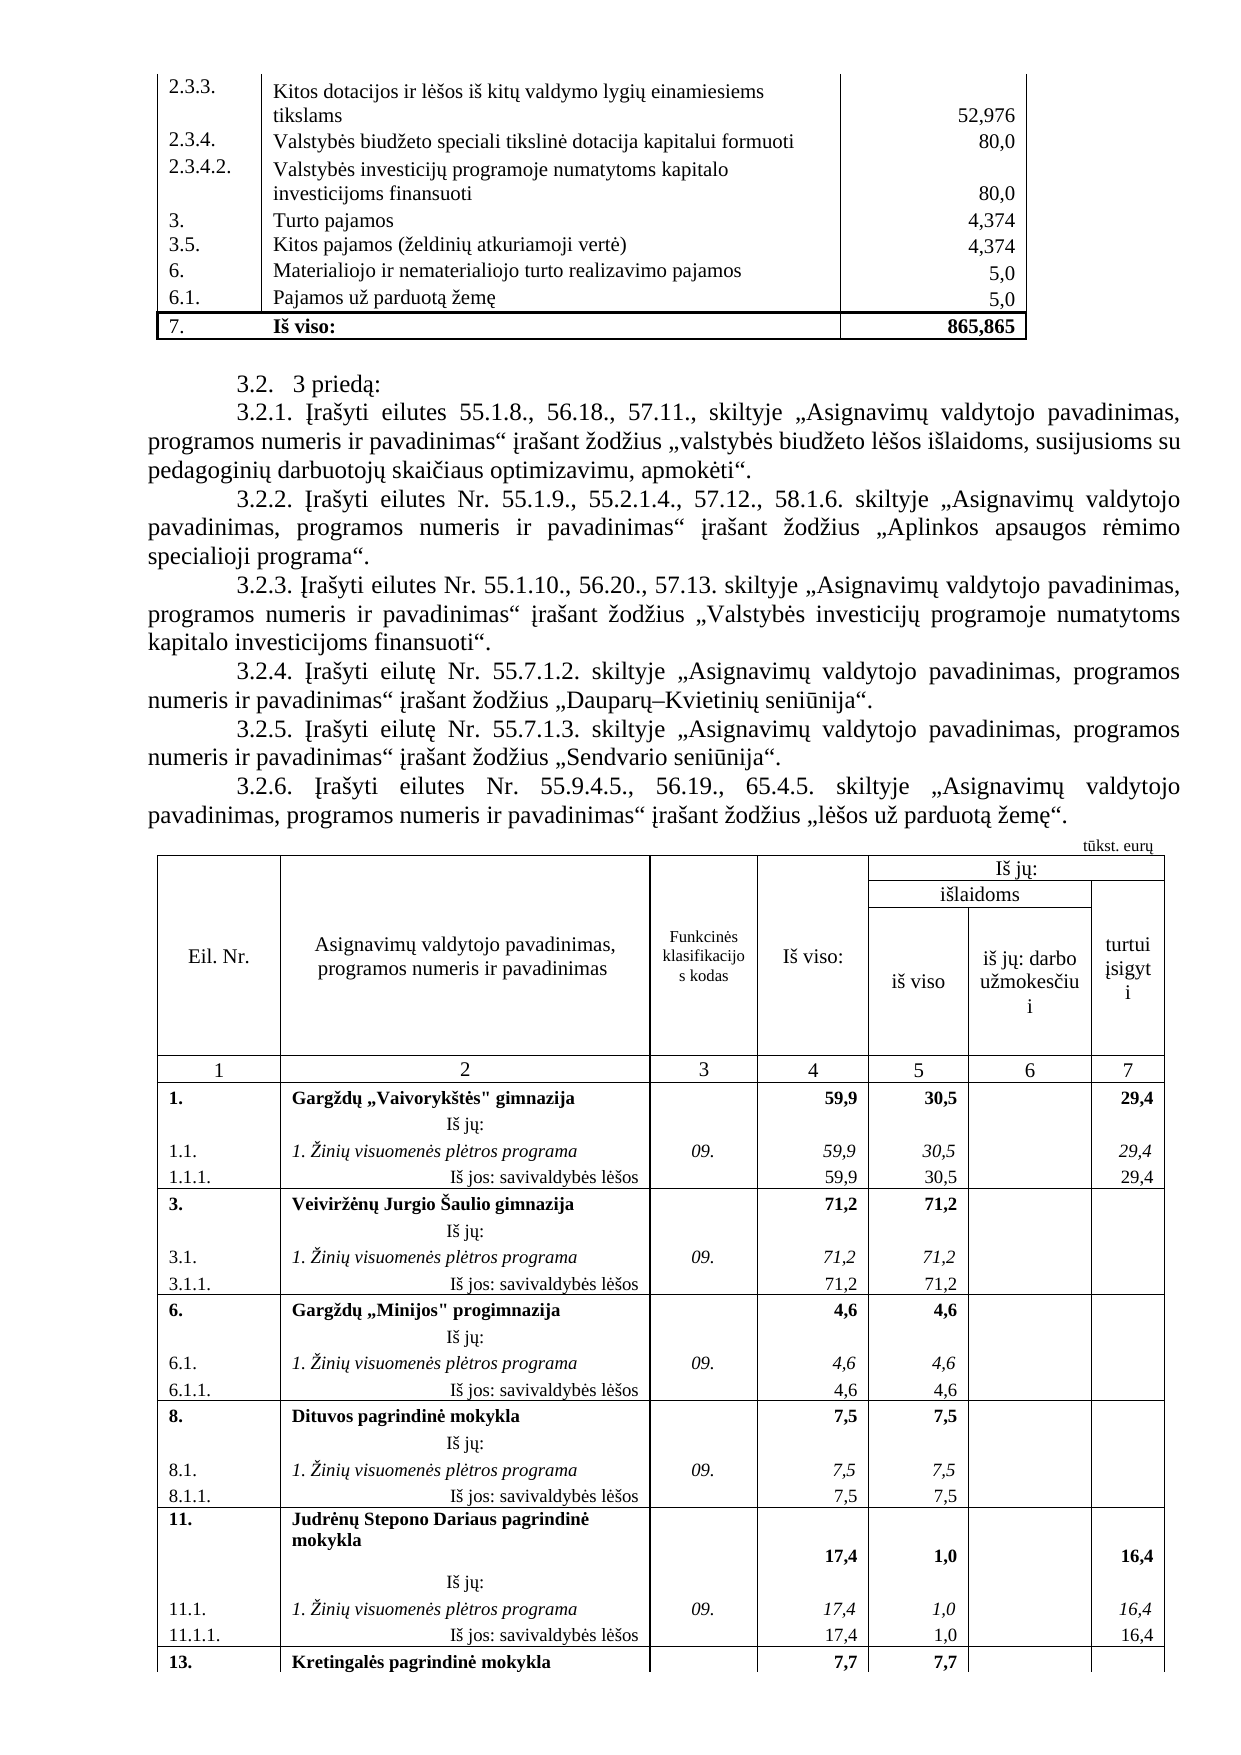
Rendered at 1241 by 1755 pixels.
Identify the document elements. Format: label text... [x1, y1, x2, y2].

table_cell 11. [158, 1508, 280, 1566]
table_cell 7,5 [869, 1480, 968, 1507]
table_cell 2.3.3. [158, 74, 261, 127]
table_cell Kretingalės pagrindinė mokykla [281, 1647, 649, 1672]
table_cell [969, 1108, 1091, 1135]
table_cell 3. [158, 205, 261, 232]
table_cell 865,865 [841, 314, 1025, 338]
table_cell [758, 1566, 868, 1593]
table_cell 3. [158, 1189, 280, 1214]
table_cell 2 [281, 1056, 649, 1082]
table_cell [758, 1427, 868, 1453]
table_cell [651, 1427, 757, 1453]
table_cell [651, 1295, 757, 1321]
table_cell Iš viso: [758, 856, 868, 1055]
table_cell [869, 1427, 968, 1453]
table_cell 71,2 [869, 1241, 968, 1268]
table_cell 1. Žinių visuomenės plėtros programa [281, 1347, 649, 1374]
table_cell 09. [651, 1347, 757, 1374]
table_cell 59,9 [758, 1161, 868, 1188]
table_cell [969, 1189, 1091, 1214]
table_cell Iš jų: [281, 1566, 649, 1593]
table_cell [969, 1480, 1091, 1507]
table_cell 16,4 [1092, 1593, 1164, 1619]
table_cell 80,0 [841, 154, 1026, 205]
table_cell Iš jų: [281, 1215, 649, 1241]
table_cell 1. Žinių visuomenės plėtros programa [281, 1135, 649, 1161]
table_cell Iš jos: savivaldybės lėšos [281, 1480, 649, 1507]
table_cell 1. Žinių visuomenės plėtros programa [281, 1593, 649, 1619]
table_cell Kitos dotacijos ir lėšos iš kitų valdymo lygių einamiesiems tikslams [262, 74, 840, 127]
table_cell [651, 1189, 757, 1214]
table_cell [651, 1566, 757, 1593]
table_cell Dituvos pagrindinė mokykla [281, 1401, 649, 1427]
table_cell Iš jos: savivaldybės lėšos [281, 1268, 649, 1294]
table_cell 1,0 [869, 1508, 968, 1566]
table_header [280, 829, 650, 855]
table_cell 17,4 [758, 1508, 868, 1566]
table_cell [969, 1566, 1091, 1593]
table_cell [969, 1593, 1091, 1619]
table_cell 6. [158, 258, 261, 285]
table_cell 4,6 [869, 1295, 968, 1321]
table_cell Valstybės investicijų programoje numatytoms kapitalo investicijoms finansuoti [262, 154, 840, 205]
table_cell [969, 1295, 1091, 1321]
table_cell Gargždų „Minijos" progimnazija [281, 1295, 649, 1321]
table_cell Iš jos: savivaldybės lėšos [281, 1161, 649, 1188]
table_cell 71,2 [758, 1241, 868, 1268]
table_cell [1092, 1347, 1164, 1374]
table_cell 13. [158, 1647, 280, 1672]
table_cell 4,6 [758, 1347, 868, 1374]
table_cell [651, 1619, 757, 1646]
table_header [158, 829, 280, 855]
table_cell Kitos pajamos (želdinių atkuriamoji vertė) [262, 232, 840, 258]
table_cell [1092, 1480, 1164, 1507]
table_cell Turto pajamos [262, 205, 840, 232]
table_cell 3 [651, 1056, 757, 1082]
table_cell [1092, 1321, 1164, 1347]
table_cell 7. [159, 314, 262, 338]
table_cell Eil. Nr. [158, 856, 280, 1055]
table_cell Materialiojo ir nematerialiojo turto realizavimo pajamos [262, 258, 840, 285]
table_cell 2.3.4.2. [158, 154, 261, 205]
table_cell [869, 1321, 968, 1347]
table_cell 7,5 [758, 1480, 868, 1507]
table_cell [651, 1083, 757, 1108]
table_cell 6.1. [158, 285, 261, 311]
table_cell 71,2 [758, 1189, 868, 1214]
table_cell 16,4 [1092, 1508, 1164, 1566]
table_cell 59,9 [758, 1135, 868, 1161]
table_cell [651, 1161, 757, 1188]
table_cell 29,4 [1092, 1083, 1164, 1108]
table_cell Iš jų: [281, 1321, 649, 1347]
table_cell 30,5 [869, 1161, 968, 1188]
table_cell [651, 1268, 757, 1294]
table_cell 1,0 [869, 1619, 968, 1646]
table_cell 7,5 [758, 1401, 868, 1427]
table_cell 09. [651, 1593, 757, 1619]
table_cell 1. Žinių visuomenės plėtros programa [281, 1241, 649, 1268]
table_cell [651, 1321, 757, 1347]
table_cell 2.3.4. [158, 127, 261, 153]
table_cell Judrėnų Stepono Dariaus pagrindinė mokykla [281, 1508, 649, 1566]
table_cell Iš jų: [281, 1427, 649, 1453]
text 3.2.5. Įrašyti eilutę Nr. 55.7.1.3. skiltyje „Asignavimų valdytojo pavadinimas, programos numeris ir pavadinimas“ įrašant žodžius „Sendvario seniūnija“. [148, 714, 1181, 771]
table_cell 11.1. [158, 1593, 280, 1619]
table_cell [1092, 1268, 1164, 1294]
table_cell [158, 1427, 280, 1453]
table_cell [969, 1619, 1091, 1646]
table_cell 4 [758, 1056, 868, 1082]
table_cell 1. Žinių visuomenės plėtros programa [281, 1454, 649, 1480]
table_cell [1092, 1427, 1164, 1453]
table_cell [651, 1374, 757, 1400]
table_cell Iš viso: [262, 314, 840, 338]
table_cell Gargždų „Vaivorykštės" gimnazija [281, 1083, 649, 1108]
table_cell [1092, 1108, 1164, 1135]
table_cell 8.1. [158, 1454, 280, 1480]
table_cell [158, 1321, 280, 1347]
table_cell [651, 1508, 757, 1566]
table_cell [651, 1215, 757, 1241]
table_cell 29,4 [1092, 1161, 1164, 1188]
table_cell [651, 1108, 757, 1135]
table_cell 6. [158, 1295, 280, 1321]
table_cell išlaidoms [869, 881, 1091, 907]
table_cell [969, 1508, 1091, 1566]
table_cell 16,4 [1092, 1619, 1164, 1646]
table_header [650, 829, 757, 855]
table_cell 71,2 [869, 1189, 968, 1214]
table_cell 6.1.1. [158, 1374, 280, 1400]
table_cell iš jų: darbo užmokesčiui [969, 908, 1091, 1055]
table_cell 09. [651, 1241, 757, 1268]
table_cell 3.5. [158, 232, 261, 258]
table_cell [1092, 1454, 1164, 1480]
table_cell [651, 1480, 757, 1507]
text 3.2.4. Įrašyti eilutę Nr. 55.7.1.2. skiltyje „Asignavimų valdytojo pavadinimas, programos numeris ir pavadinimas“ įrašant žodžius „Dauparų–Kvietinių seniūnija“. [148, 656, 1181, 714]
table_cell [1092, 1189, 1164, 1214]
text 3.2.3. Įrašyti eilutes Nr. 55.1.10., 56.20., 57.13. skiltyje „Asignavimų valdytojo pavadinimas, programos numeris ir pavadinimas“ įrašant žodžius „Valstybės investicijų programoje numatytoms kapitalo investicijoms finansuoti“. [148, 570, 1181, 656]
table_cell 17,4 [758, 1619, 868, 1646]
text 3.2.1. Įrašyti eilutes 55.1.8., 56.18., 57.11., skiltyje „Asignavimų valdytojo pavadinimas, programos numeris ir pavadinimas“ įrašant žodžius „valstybės biudžeto lėšos išlaidoms, susijusioms su pedagoginių darbuotojų skaičiaus optimizavimu, apmokėti“. [148, 397, 1181, 484]
table_cell turtui įsigyti [1092, 881, 1164, 1055]
table_cell 5,0 [841, 258, 1026, 285]
table_cell 3.1.1. [158, 1268, 280, 1294]
table_cell Iš jų: [281, 1108, 649, 1135]
table_cell [869, 1215, 968, 1241]
table_cell 09. [651, 1454, 757, 1480]
table_cell [969, 1347, 1091, 1374]
table_cell 7,5 [869, 1454, 968, 1480]
table_cell 1.1. [158, 1135, 280, 1161]
table_cell [158, 1566, 280, 1593]
table_cell 80,0 [841, 127, 1026, 153]
table_header [869, 829, 968, 855]
table_cell Asignavimų valdytojo pavadinimas, programos numeris ir pavadinimas [281, 856, 649, 1055]
table_cell [1092, 1401, 1164, 1427]
table_cell 4,6 [758, 1295, 868, 1321]
table_cell [1092, 1215, 1164, 1241]
table_cell [1092, 1647, 1164, 1672]
table_cell [158, 1215, 280, 1241]
table_cell 4,6 [869, 1347, 968, 1374]
table_cell 4,6 [758, 1374, 868, 1400]
table_cell Veiviržėnų Jurgio Šaulio gimnazija [281, 1189, 649, 1214]
table_cell 7,5 [869, 1401, 968, 1427]
table_cell [969, 1321, 1091, 1347]
table_cell 71,2 [869, 1268, 968, 1294]
table_cell [969, 1374, 1091, 1400]
table_cell Funkcinės klasifikacijos kodas [651, 856, 757, 1055]
table_cell 7,7 [869, 1647, 968, 1672]
table_cell Pajamos už parduotą žemę [262, 285, 840, 311]
table_cell 09. [651, 1135, 757, 1161]
table_cell [758, 1321, 868, 1347]
table_cell [969, 1161, 1091, 1188]
table_cell [969, 1647, 1091, 1672]
table_cell 1 [158, 1056, 280, 1082]
table_cell [969, 1268, 1091, 1294]
table_cell [1092, 1374, 1164, 1400]
table_cell [969, 1135, 1091, 1161]
table_header [758, 829, 868, 855]
table_cell 6.1. [158, 1347, 280, 1374]
table_cell Valstybės biudžeto speciali tikslinė dotacija kapitalui formuoti [262, 127, 840, 153]
table_cell [1092, 1566, 1164, 1593]
table_cell 7,5 [758, 1454, 868, 1480]
table_cell Iš jos: savivaldybės lėšos [281, 1619, 649, 1646]
table_cell 11.1.1. [158, 1619, 280, 1646]
table_cell [969, 1401, 1091, 1427]
table_cell [969, 1215, 1091, 1241]
table_cell [651, 1647, 757, 1672]
table_cell [869, 1108, 968, 1135]
table_cell 3.1. [158, 1241, 280, 1268]
table_cell 59,9 [758, 1083, 868, 1108]
table_cell 6 [969, 1056, 1091, 1082]
table_cell 8. [158, 1401, 280, 1427]
text 3.2. 3 priedą: [148, 369, 1181, 397]
table_cell 29,4 [1092, 1135, 1164, 1161]
table_cell 5 [869, 1056, 968, 1082]
table_cell 30,5 [869, 1083, 968, 1108]
table_cell 5,0 [841, 285, 1026, 311]
table_cell Iš jos: savivaldybės lėšos [281, 1374, 649, 1400]
table_cell [1092, 1241, 1164, 1268]
table_cell 4,6 [869, 1374, 968, 1400]
table_cell 7 [1092, 1056, 1164, 1082]
table_cell 52,976 [841, 74, 1026, 127]
table_cell [651, 1401, 757, 1427]
table_cell [969, 1241, 1091, 1268]
table_cell iš viso [869, 908, 968, 1055]
table_cell 1.1.1. [158, 1161, 280, 1188]
table_cell 7,7 [758, 1647, 868, 1672]
table_cell 1. [158, 1083, 280, 1108]
table_cell [758, 1108, 868, 1135]
table_cell 17,4 [758, 1593, 868, 1619]
table_cell 4,374 [841, 232, 1026, 258]
table_header tūkst. eurų [968, 829, 1164, 855]
table_cell Iš jų: [869, 856, 1164, 880]
table_cell 8.1.1. [158, 1480, 280, 1507]
table_cell [969, 1083, 1091, 1108]
table_cell [1092, 1295, 1164, 1321]
text 3.2.6. Įrašyti eilutes Nr. 55.9.4.5., 56.19., 65.4.5. skiltyje „Asignavimų valdytojo pavadinimas, programos numeris ir pavadinimas“ įrašant žodžius „lėšos už parduotą žemę“. [148, 771, 1181, 829]
table_cell [758, 1215, 868, 1241]
table_cell [969, 1454, 1091, 1480]
table_cell 1,0 [869, 1593, 968, 1619]
table_cell [869, 1566, 968, 1593]
table_cell [158, 1108, 280, 1135]
table_cell 4,374 [841, 205, 1026, 232]
table_cell [969, 1427, 1091, 1453]
table_cell 71,2 [758, 1268, 868, 1294]
table_cell 30,5 [869, 1135, 968, 1161]
text 3.2.2. Įrašyti eilutes Nr. 55.1.9., 55.2.1.4., 57.12., 58.1.6. skiltyje „Asignavimų valdytojo pavadinimas, programos numeris ir pavadinimas“ įrašant žodžius „Aplinkos apsaugos rėmimo specialioji programa“. [148, 484, 1181, 570]
